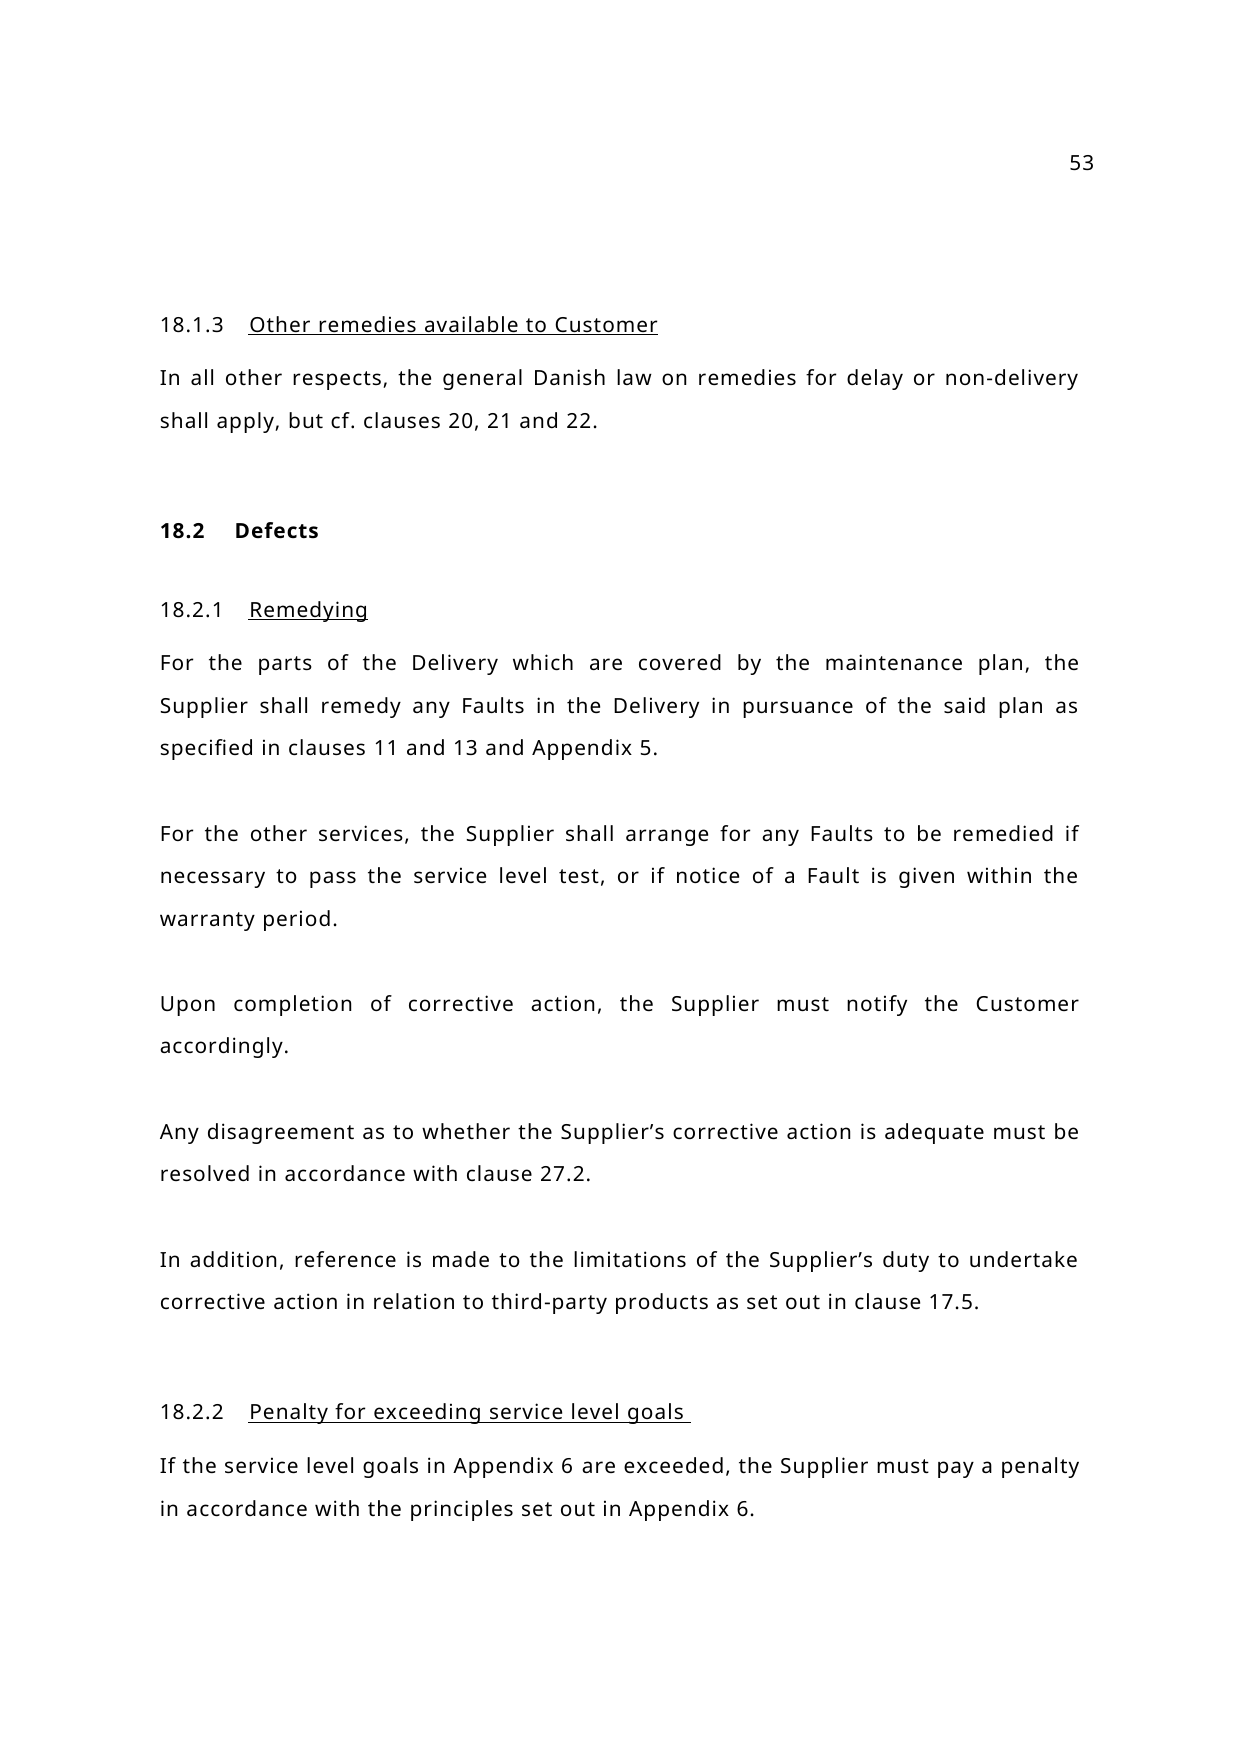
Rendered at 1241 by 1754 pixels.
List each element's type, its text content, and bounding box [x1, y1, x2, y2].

subtitle Penalty for exceeding service level goals [159, 1397, 1081, 1426]
subtitle Other remedies available to Customer [159, 310, 1081, 338]
subtitle Defects [159, 516, 1081, 544]
text Any disagreement as to whether the Supplier’s corrective action is adequate must be resolved in accordance with clause 27.2. [159, 1117, 1081, 1188]
text For the parts of the Delivery which are covered by the maintenance plan, the Supplier shall remedy any Faults in the Delivery in pursuance of the said plan as specified in clauses 11 and 13 and Appendix 5. [159, 648, 1081, 762]
text In addition, reference is made to the limitations of the Supplier’s duty to undertake corrective action in relation to third-party products as set out in clause 17.5. [159, 1245, 1081, 1316]
text If the service level goals in Appendix 6 are exceeded, the Supplier must pay a penalty in accordance with the principles set out in Appendix 6. [159, 1451, 1081, 1522]
text For the other services, the Supplier shall arrange for any Faults to be remedied if necessary to pass the service level test, or if notice of a Fault is given within the warranty period. [159, 819, 1081, 932]
subtitle Remedying [159, 595, 1081, 623]
text In all other respects, the general Danish law on remedies for delay or non-delivery shall apply, but cf. clauses 20, 21 and 22. [159, 363, 1081, 434]
text Upon completion of corrective action, the Supplier must notify the Customer accordingly. [159, 989, 1081, 1060]
